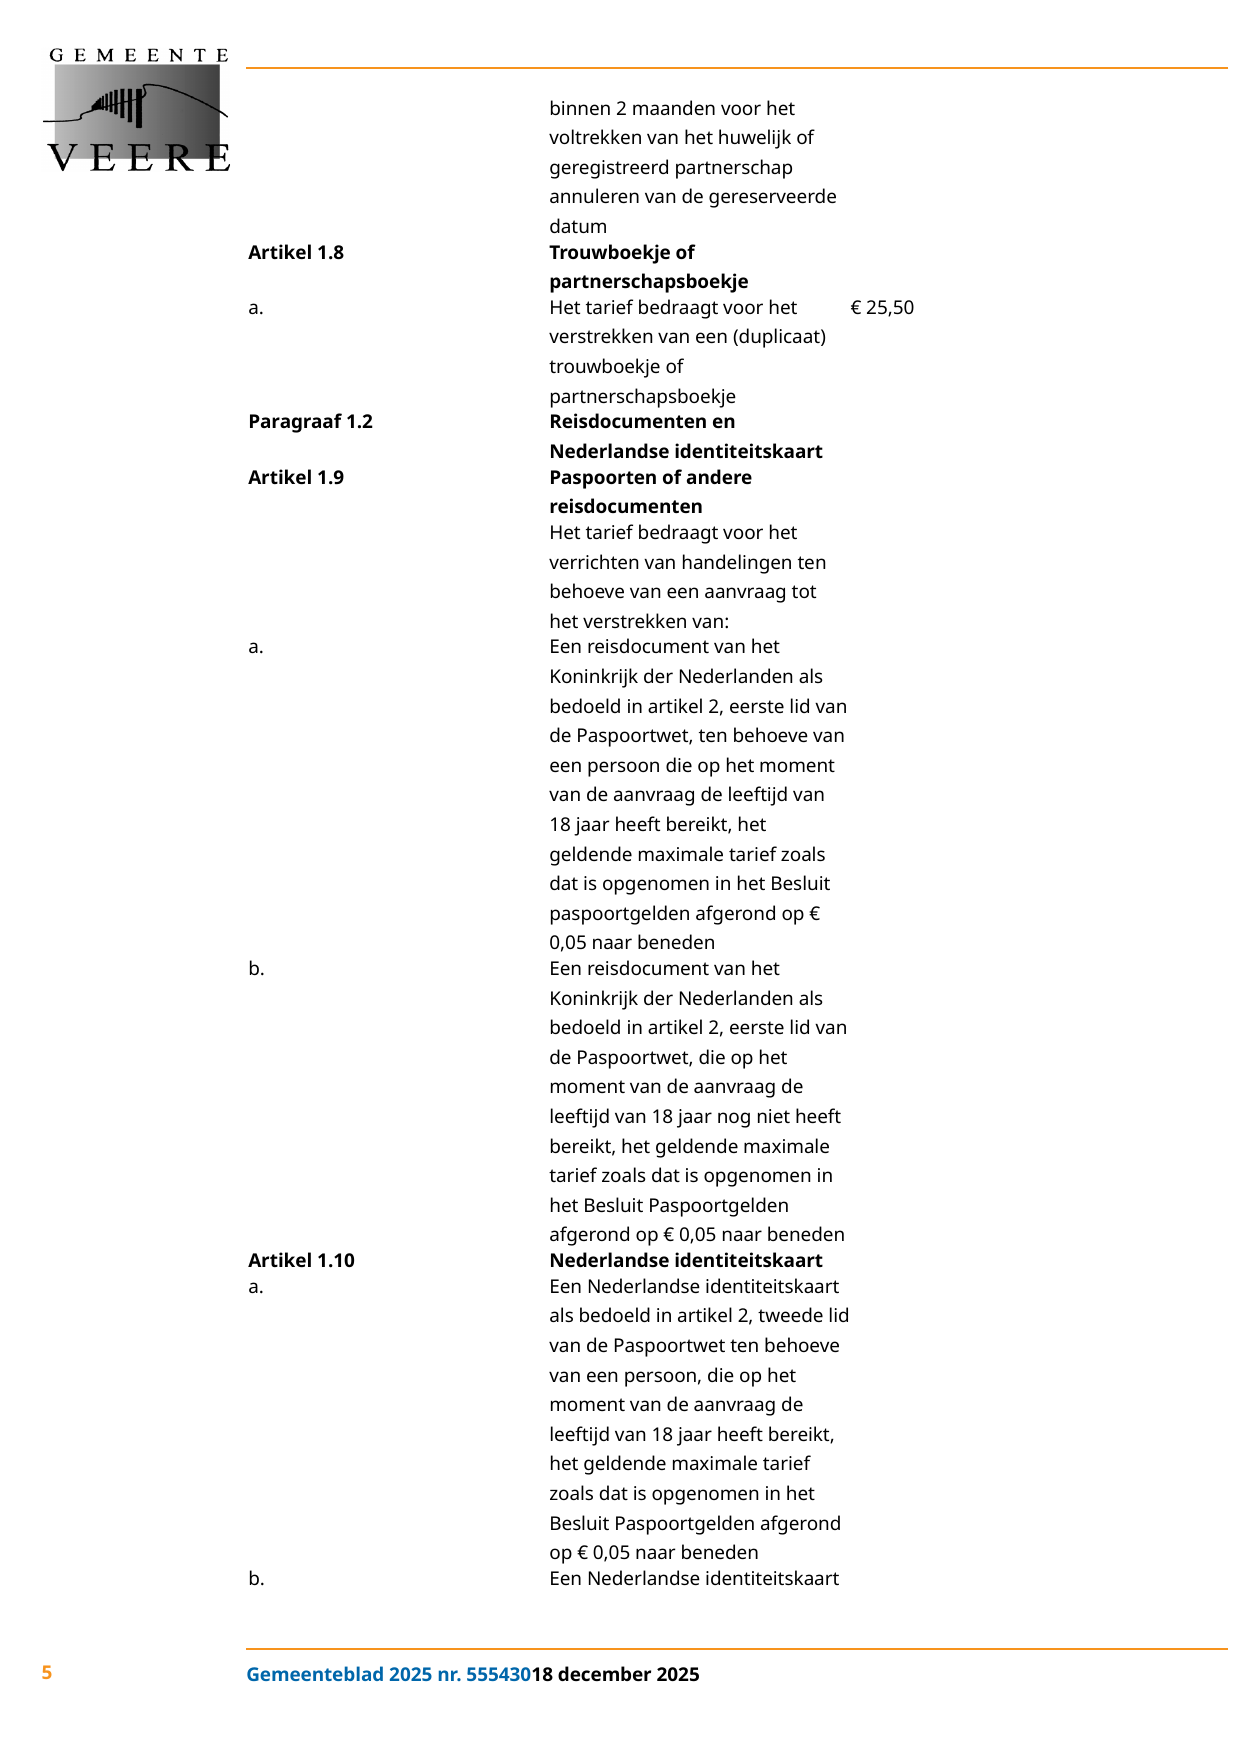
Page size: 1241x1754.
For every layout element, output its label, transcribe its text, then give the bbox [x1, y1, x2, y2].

table_cell [850, 519, 1152, 634]
table_cell [850, 464, 1152, 519]
table_cell Reisdocumenten en Nederlandse identiteitskaart [549, 409, 850, 464]
table_cell Het tarief bedraagt voor het verstrekken van een (duplicaat) trouwboekje of partnerschapsboekje [549, 294, 850, 409]
table_cell a. [248, 634, 549, 955]
table_cell [850, 95, 1152, 239]
table_cell b. [248, 955, 549, 1247]
table_cell Het tarief bedraagt voor het verrichten van handelingen ten behoeve van een aanvraag tot het verstrekken van: [549, 519, 850, 634]
table_cell € 25,50 [850, 294, 1152, 409]
table_cell Paragraaf 1.2 [248, 409, 549, 464]
table_cell Artikel 1.10 [248, 1247, 549, 1273]
table_cell Trouwboekje of partnerschapsboekje [549, 239, 850, 294]
table_cell Artikel 1.8 [248, 239, 549, 294]
table_cell [248, 95, 549, 239]
table_cell Een Nederlandse identiteitskaart [549, 1565, 850, 1591]
table_cell [850, 1565, 1152, 1591]
table_cell a. [248, 1273, 549, 1565]
table_cell b. [248, 1565, 549, 1591]
table_cell Nederlandse identiteitskaart [549, 1247, 850, 1273]
table_cell Artikel 1.9 [248, 464, 549, 519]
table_cell a. [248, 294, 549, 409]
table_cell Een reisdocument van het Koninkrijk der Nederlanden als bedoeld in artikel 2, eerste lid van de Paspoortwet, die op het moment van de aanvraag de leeftijd van 18 jaar nog niet heeft bereikt, het geldende maximale tarief zoals dat is opgenomen in het Besluit Paspoortgelden afgerond op € 0,05 naar beneden [549, 955, 850, 1247]
table_cell Een reisdocument van het Koninkrijk der Nederlanden als bedoeld in artikel 2, eerste lid van de Paspoortwet, ten behoeve van een persoon die op het moment van de aanvraag de leeftijd van 18 jaar heeft bereikt, het geldende maximale tarief zoals dat is opgenomen in het Besluit paspoortgelden afgerond op € 0,05 naar beneden [549, 634, 850, 955]
table_cell [850, 634, 1152, 955]
table_cell [850, 239, 1152, 294]
picture [41, 47, 231, 172]
table_cell [850, 955, 1152, 1247]
table_cell binnen 2 maanden voor het voltrekken van het huwelijk of geregistreerd partnerschap annuleren van de gereserveerde datum [549, 95, 850, 239]
table_cell Paspoorten of andere reisdocumenten [549, 464, 850, 519]
table_cell [850, 1273, 1152, 1565]
table_cell Een Nederlandse identiteitskaart als bedoeld in artikel 2, tweede lid van de Paspoortwet ten behoeve van een persoon, die op het moment van de aanvraag de leeftijd van 18 jaar heeft bereikt, het geldende maximale tarief zoals dat is opgenomen in het Besluit Paspoortgelden afgerond op € 0,05 naar beneden [549, 1273, 850, 1565]
table_cell [850, 1247, 1152, 1273]
table_cell [248, 519, 549, 634]
table_cell [850, 409, 1152, 464]
